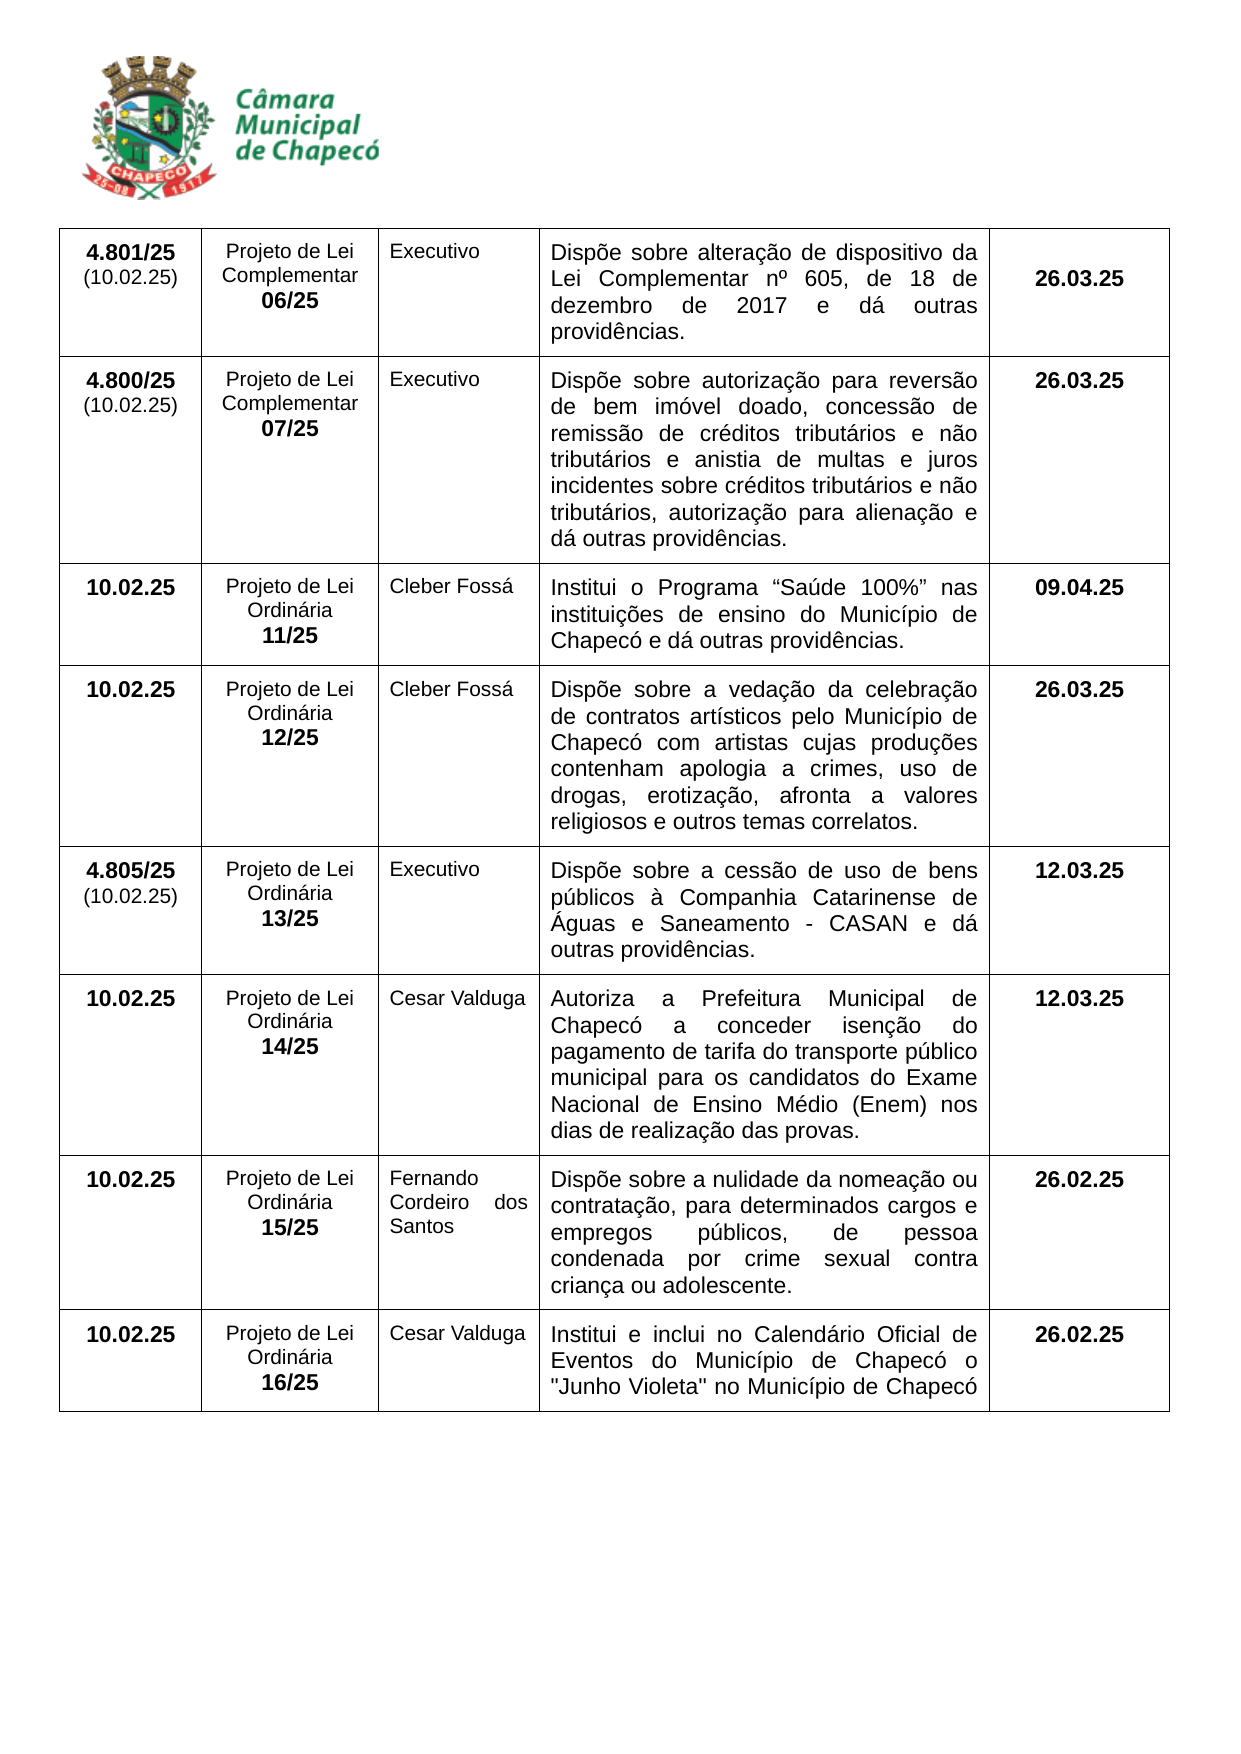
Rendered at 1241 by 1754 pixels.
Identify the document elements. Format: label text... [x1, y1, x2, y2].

table_cell Autoriza a Prefeitura Municipal de Chapecó a conceder isenção do pagamento de tarifa do transporte público municipal para os candidatos do Exame Nacional de Ensino Médio (Enem) nos dias de realização das provas. [540, 975, 989, 1155]
table_cell Dispõe sobre a cessão de uso de bens públicos à Companhia Catarinense de Águas e Saneamento - CASAN e dá outras providências. [540, 847, 989, 974]
table_cell Cesar Valduga [379, 975, 539, 1155]
table_cell 12.03.25 [990, 975, 1169, 1155]
table_cell Dispõe sobre a vedação da celebração de contratos artísticos pelo Município de Chapecó com artistas cujas produções contenham apologia a crimes, uso de drogas, erotização, afronta a valores religiosos e outros temas correlatos. [540, 666, 989, 846]
table_cell Projeto de Lei Ordinária 16/25 [202, 1310, 378, 1411]
table_cell Dispõe sobre autorização para reversão de bem imóvel doado, concessão de remissão de créditos tributários e não tributários e anistia de multas e juros incidentes sobre créditos tributários e não tributários, autorização para alienação e dá outras providências. [540, 357, 989, 563]
table_cell Projeto de Lei Ordinária 11/25 [202, 564, 378, 665]
table_cell Projeto de Lei Ordinária 13/25 [202, 847, 378, 974]
table_cell 10.02.25 [60, 975, 201, 1155]
table_cell 10.02.25 [60, 666, 201, 846]
table_cell 4.800/25 (10.02.25) [60, 357, 201, 563]
table_cell Projeto de Lei Ordinária 12/25 [202, 666, 378, 846]
table_cell 10.02.25 [60, 1156, 201, 1309]
table_cell Projeto de Lei Complementar 07/25 [202, 357, 378, 563]
table_cell Projeto de Lei Complementar 06/25 [202, 229, 378, 356]
table_cell Projeto de Lei Ordinária 15/25 [202, 1156, 378, 1309]
picture [81, 56, 379, 200]
table_cell 4.801/25 (10.02.25) [60, 229, 201, 356]
table_cell Cesar Valduga [379, 1310, 539, 1411]
table_cell 4.805/25 (10.02.25) [60, 847, 201, 974]
table_cell 26.03.25 [990, 229, 1169, 356]
table_cell 09.04.25 [990, 564, 1169, 665]
table_cell Executivo [379, 847, 539, 974]
table_cell Fernando Cordeiro dos Santos [379, 1156, 539, 1309]
table_cell Cleber Fossá [379, 666, 539, 846]
table_cell Institui o Programa “Saúde 100%” nas instituições de ensino do Município de Chapecó e dá outras providências. [540, 564, 989, 665]
table_cell 26.02.25 [990, 1310, 1169, 1411]
table_cell Institui e inclui no Calendário Oficial de Eventos do Município de Chapecó o "Junho Violeta'' no Município de Chapecó [540, 1310, 989, 1411]
table_cell 26.03.25 [990, 357, 1169, 563]
table_cell 26.02.25 [990, 1156, 1169, 1309]
table_cell 10.02.25 [60, 1310, 201, 1411]
table_cell Dispõe sobre a nulidade da nomeação ou contratação, para determinados cargos e empregos públicos, de pessoa condenada por crime sexual contra criança ou adolescente. [540, 1156, 989, 1309]
table_cell Executivo [379, 229, 539, 356]
table_cell Projeto de Lei Ordinária 14/25 [202, 975, 378, 1155]
table_cell Dispõe sobre alteração de dispositivo da Lei Complementar nº 605, de 18 de dezembro de 2017 e dá outras providências. [540, 229, 989, 356]
table_cell 12.03.25 [990, 847, 1169, 974]
table_cell 10.02.25 [60, 564, 201, 665]
table_cell Executivo [379, 357, 539, 563]
table_cell Cleber Fossá [379, 564, 539, 665]
table_cell 26.03.25 [990, 666, 1169, 846]
